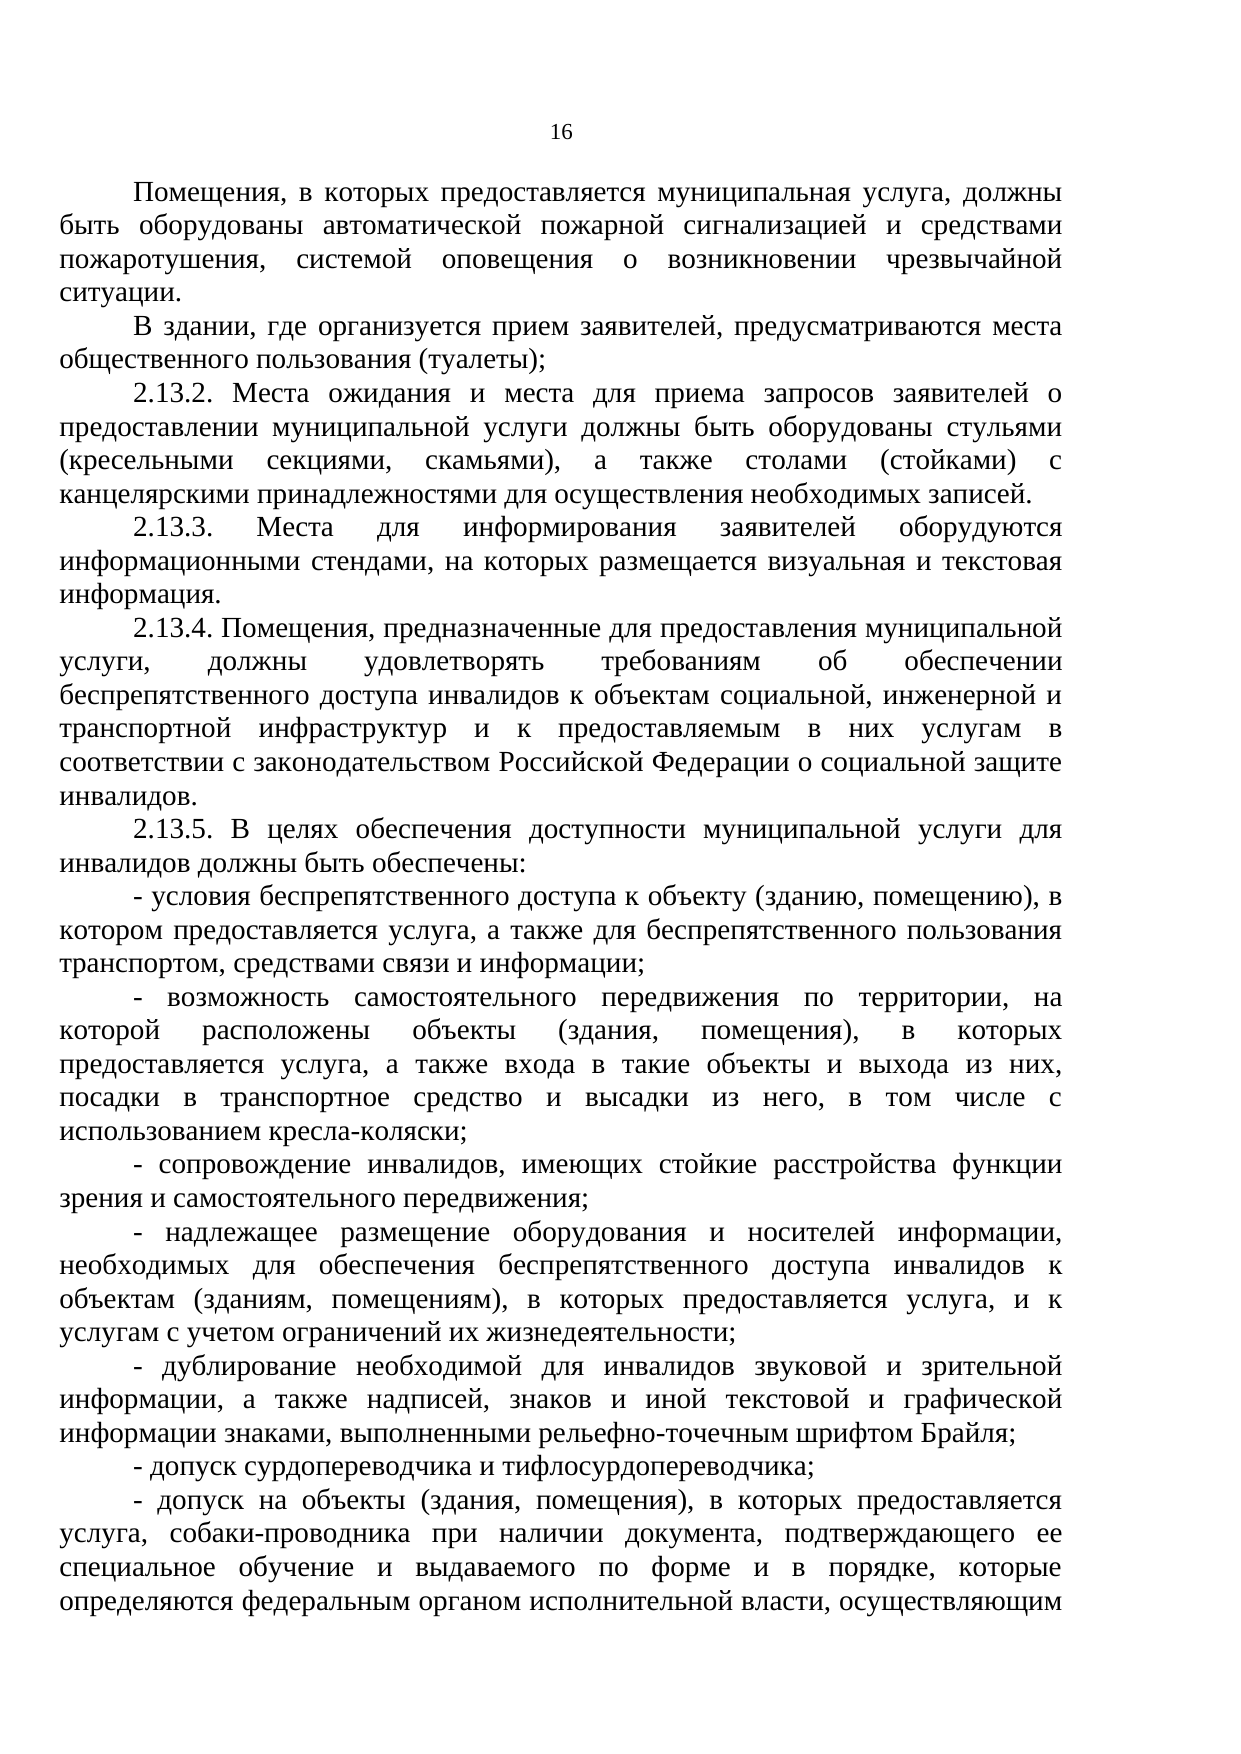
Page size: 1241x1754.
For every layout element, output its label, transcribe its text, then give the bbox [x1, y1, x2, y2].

text 2.13.5. В целях обеспечения доступности муниципальной услуги для инвалидов должны быть обеспечены: [59, 811, 1063, 878]
text В здании, где организуется прием заявителей, предусматриваются места общественного пользования (туалеты); [59, 308, 1063, 375]
text - допуск сурдопереводчика и тифлосурдопереводчика; [59, 1448, 1063, 1482]
text - допуск на объекты (здания, помещения), в которых предоставляется услуга, собаки-проводника при наличии документа, подтверждающего ее специальное обучение и выдаваемого по форме и в порядке, которые определяются федеральным органом исполнительной власти, осуществляющим [59, 1482, 1063, 1616]
text - условия беспрепятственного доступа к объекту (зданию, помещению), в котором предоставляется услуга, а также для беспрепятственного пользования транспортом, средствами связи и информации; [59, 878, 1063, 979]
text - сопровождение инвалидов, имеющих стойкие расстройства функции зрения и самостоятельного передвижения; [59, 1147, 1063, 1214]
text Помещения, в которых предоставляется муниципальная услуга, должны быть оборудованы автоматической пожарной сигнализацией и средствами пожаротушения, системой оповещения о возникновении чрезвычайной ситуации. [59, 174, 1063, 308]
text - надлежащее размещение оборудования и носителей информации, необходимых для обеспечения беспрепятственного доступа инвалидов к объектам (зданиям, помещениям), в которых предоставляется услуга, и к услугам с учетом ограничений их жизнедеятельности; [59, 1214, 1063, 1348]
text - возможность самостоятельного передвижения по территории, на которой расположены объекты (здания, помещения), в которых предоставляется услуга, а также входа в такие объекты и выхода из них, посадки в транспортное средство и высадки из него, в том числе с использованием кресла-коляски; [59, 979, 1063, 1147]
text 2.13.4. Помещения, предназначенные для предоставления муниципальной услуги, должны удовлетворять требованиям об обеспечении беспрепятственного доступа инвалидов к объектам социальной, инженерной и транспортной инфраструктур и к предоставляемым в них услугам в соответствии с законодательством Российской Федерации о социальной защите инвалидов. [59, 610, 1063, 811]
text - дублирование необходимой для инвалидов звуковой и зрительной информации, а также надписей, знаков и иной текстовой и графической информации знаками, выполненными рельефно-точечным шрифтом Брайля; [59, 1348, 1063, 1448]
text 2.13.3. Места для информирования заявителей оборудуются информационными стендами, на которых размещается визуальная и текстовая информация. [59, 509, 1063, 610]
text 2.13.2. Места ожидания и места для приема запросов заявителей о предоставлении муниципальной услуги должны быть оборудованы стульями (кресельными секциями, скамьями), а также столами (стойками) с канцелярскими принадлежностями для осуществления необходимых записей. [59, 375, 1063, 509]
